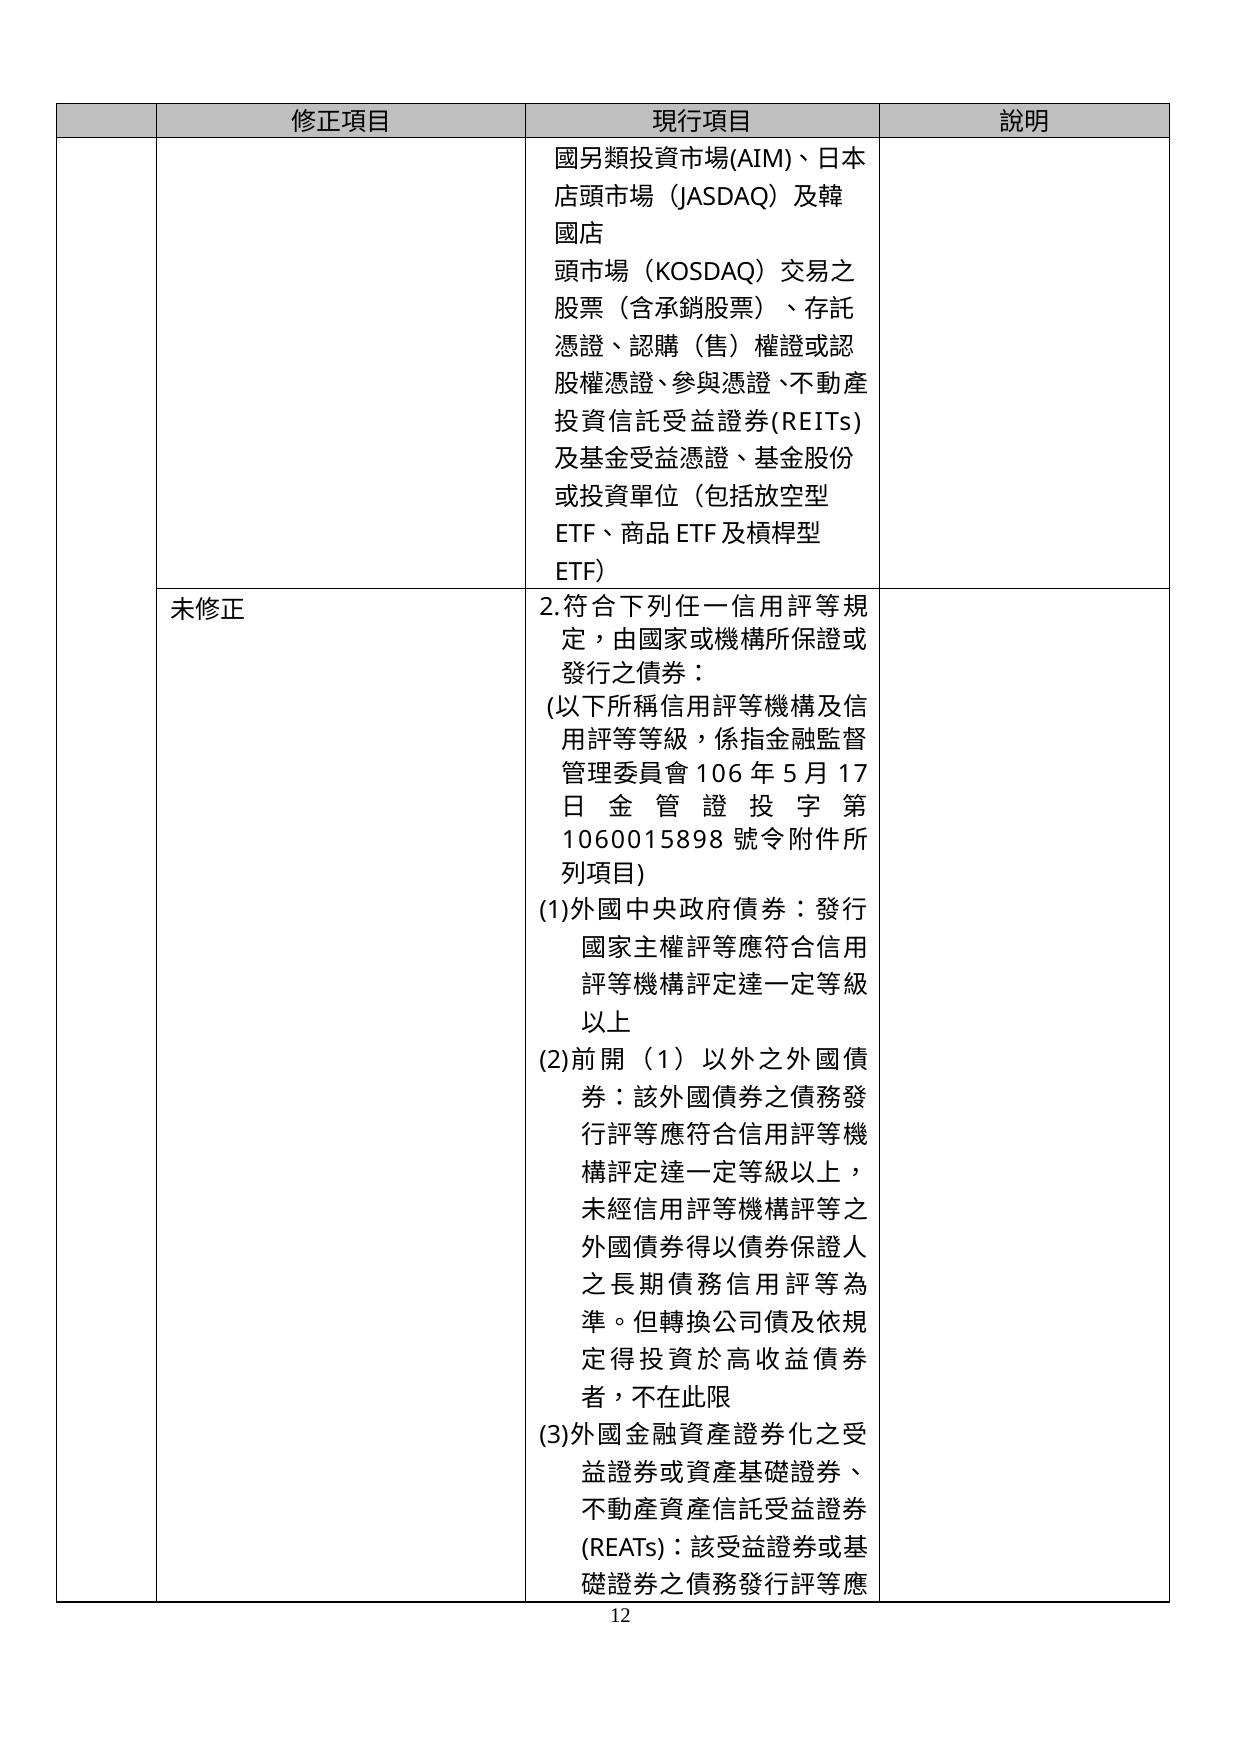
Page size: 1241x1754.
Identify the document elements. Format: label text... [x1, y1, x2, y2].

table_header 現行項目 [526, 104, 879, 137]
table_cell [880, 589, 1169, 1601]
table_cell [880, 138, 1169, 588]
table_header 修正項目 [157, 104, 525, 137]
table_cell 未修正 [157, 589, 525, 1601]
table_cell [57, 138, 156, 1601]
table_cell 國另類投資市場(AIM)、日本 店頭市場（JASDAQ）及韓國店 頭市場（KOSDAQ）交易之股票（含承銷股票）、存託憑證、認購（售）權證或認股權憑證、參與憑證、不動產投資信託受益證券(REITs)及基金受益憑證、基金股份或投資單位（包括放空型ETF、商品ETF及槓桿型ETF） [526, 138, 879, 588]
table_cell 2.符合下列任一信用評等規定，由國家或機構所保證或發行之債券： (以下所稱信用評等機構及信用評等等級，係指金融監督管理委員會106年5月17日金管證投字第1060015898號令附件所列項目) (1)外國中央政府債券：發行國家主權評等應符合信用評等機構評定達一定等級以上 (2)前開（1）以外之外國債券：該外國債券之債務發行評等應符合信用評等機構評定達一定等級以上，未經信用評等機構評等之外國債券得以債券保證人之長期債務信用評等為準。但轉換公司債及依規定得投資於高收益債券者，不在此限 (3)外國金融資產證券化之受益證券或資產基礎證券、不動產資產信託受益證券(REATs)：該受益證券或基礎證券之債務發行評等應 [526, 589, 879, 1601]
table_header [57, 104, 156, 137]
table_header 說明 [880, 104, 1169, 137]
table_cell [157, 138, 525, 588]
